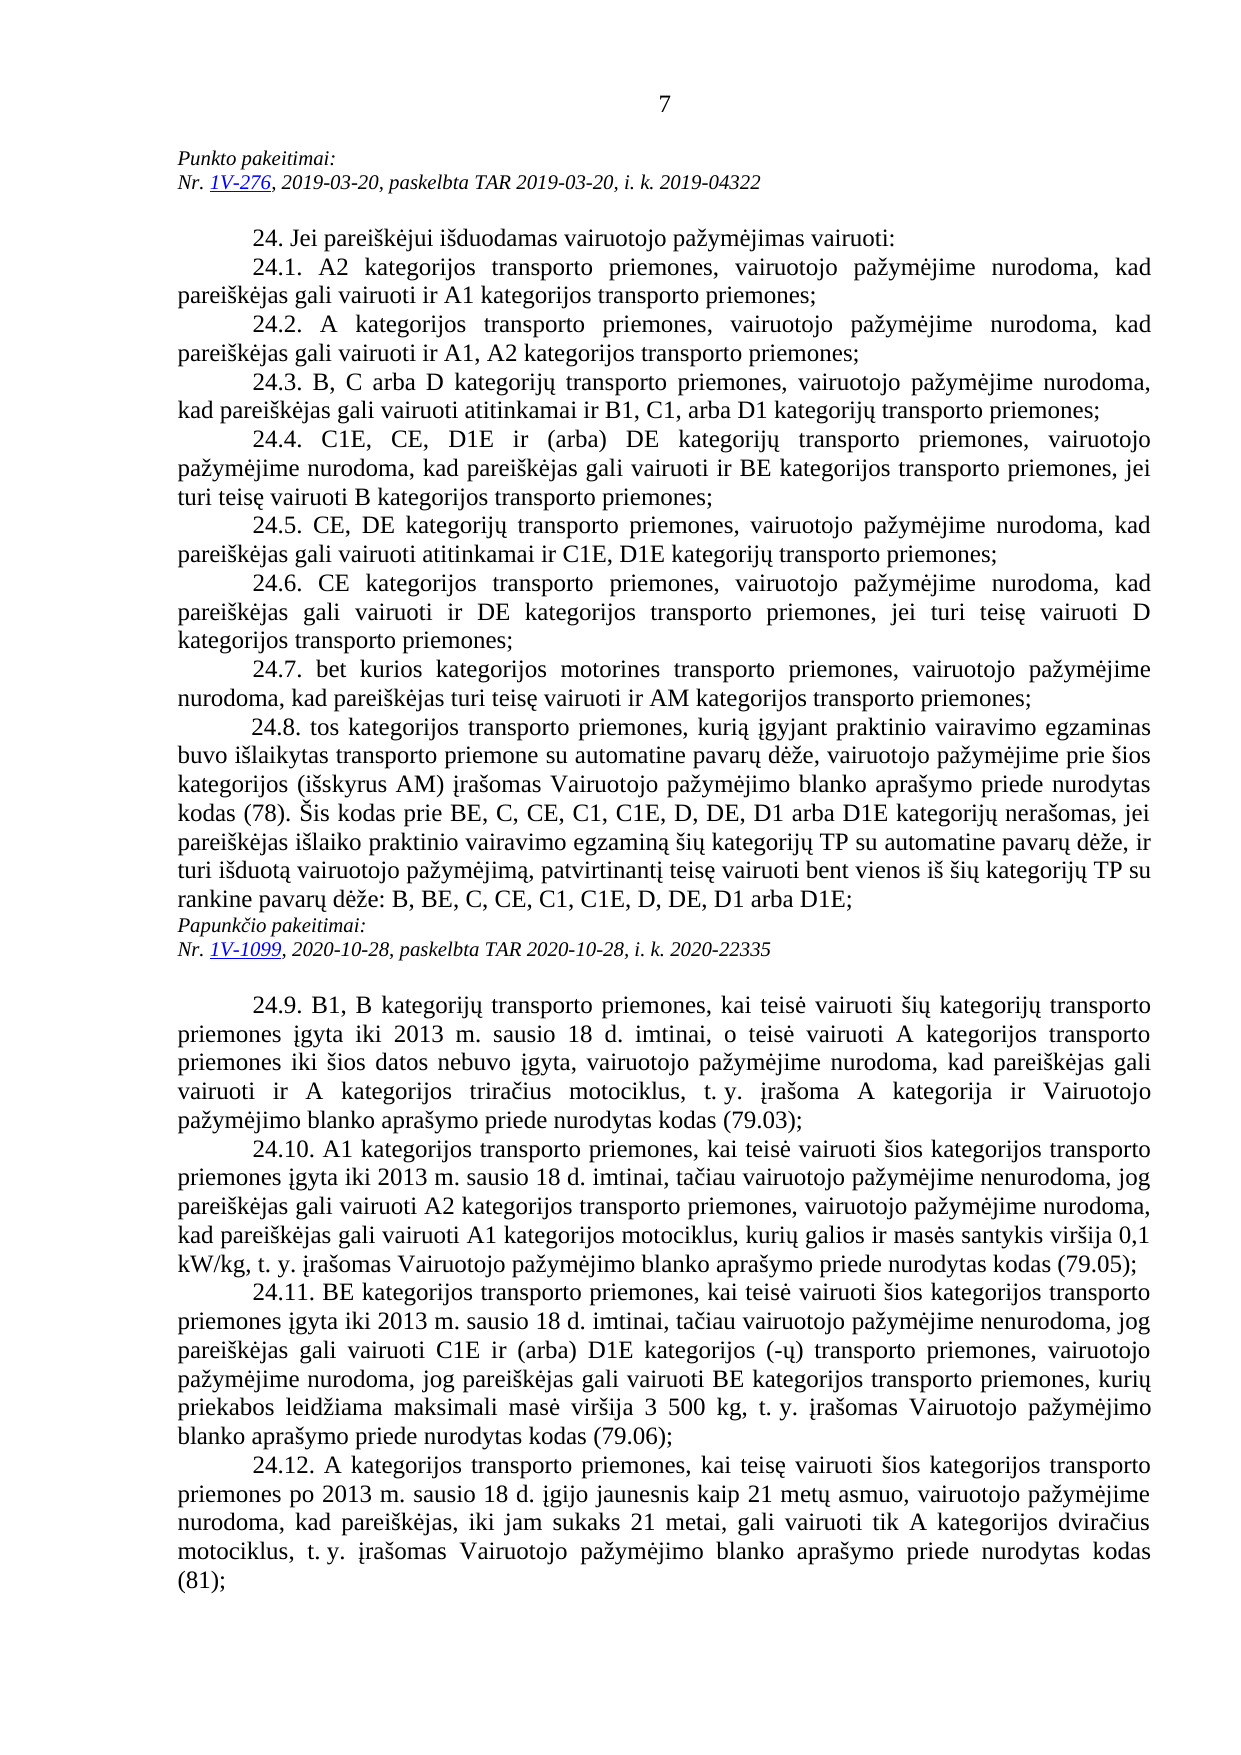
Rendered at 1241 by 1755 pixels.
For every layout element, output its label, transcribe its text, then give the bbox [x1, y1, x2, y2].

text 24.3. B, C arba D kategorijų transporto priemones, vairuotojo pažymėjime nurodoma, kad pareiškėjas gali vairuoti atitinkamai ir B1, C1, arba D1 kategorijų transporto priemones; [177, 367, 1152, 424]
text 24.9. B1, B kategorijų transporto priemones, kai teisė vairuoti šių kategorijų transporto priemones įgyta iki 2013 m. sausio 18 d. imtinai, o teisė vairuoti A kategorijos transporto priemones iki šios datos nebuvo įgyta, vairuotojo pažymėjime nurodoma, kad pareiškėjas gali vairuoti ir A kategorijos triračius motociklus, t. y. įrašoma A kategorija ir Vairuotojo pažymėjimo blanko aprašymo priede nurodytas kodas (79.03); [177, 990, 1152, 1134]
text 24.7. bet kurios kategorijos motorines transporto priemones, vairuotojo pažymėjime nurodoma, kad pareiškėjas turi teisę vairuoti ir AM kategorijos transporto priemones; [177, 654, 1152, 712]
text Papunkčio pakeitimai: [177, 913, 1152, 937]
text Punkto pakeitimai: [177, 146, 1152, 170]
text 24.10. A1 kategorijos transporto priemones, kai teisė vairuoti šios kategorijos transporto priemones įgyta iki 2013 m. sausio 18 d. imtinai, tačiau vairuotojo pažymėjime nenurodoma, jog pareiškėjas gali vairuoti A2 kategorijos transporto priemones, vairuotojo pažymėjime nurodoma, kad pareiškėjas gali vairuoti A1 kategorijos motociklus, kurių galios ir masės santykis viršija 0,1 kW/kg, t. y. įrašomas Vairuotojo pažymėjimo blanko aprašymo priede nurodytas kodas (79.05); [177, 1134, 1152, 1277]
text 24.6. CE kategorijos transporto priemones, vairuotojo pažymėjime nurodoma, kad pareiškėjas gali vairuoti ir DE kategorijos transporto priemones, jei turi teisę vairuoti D kategorijos transporto priemones; [177, 568, 1152, 654]
text 24.5. CE, DE kategorijų transporto priemones, vairuotojo pažymėjime nurodoma, kad pareiškėjas gali vairuoti atitinkamai ir C1E, D1E kategorijų transporto priemones; [177, 511, 1152, 568]
text Nr. 1V-1099, 2020-10-28, paskelbta TAR 2020-10-28, i. k. 2020-22335 [177, 937, 1152, 961]
text 24.11. BE kategorijos transporto priemones, kai teisė vairuoti šios kategorijos transporto priemones įgyta iki 2013 m. sausio 18 d. imtinai, tačiau vairuotojo pažymėjime nenurodoma, jog pareiškėjas gali vairuoti C1E ir (arba) D1E kategorijos (-ų) transporto priemones, vairuotojo pažymėjime nurodoma, jog pareiškėjas gali vairuoti BE kategorijos transporto priemones, kurių priekabos leidžiama maksimali masė viršija 3 500 kg, t. y. įrašomas Vairuotojo pažymėjimo blanko aprašymo priede nurodytas kodas (79.06); [177, 1277, 1152, 1450]
text 24. Jei pareiškėjui išduodamas vairuotojo pažymėjimas vairuoti: [177, 223, 1152, 252]
text 24.4. C1E, CE, D1E ir (arba) DE kategorijų transporto priemones, vairuotojo pažymėjime nurodoma, kad pareiškėjas gali vairuoti ir BE kategorijos transporto priemones, jei turi teisę vairuoti B kategorijos transporto priemones; [177, 424, 1152, 511]
text 24.2. A kategorijos transporto priemones, vairuotojo pažymėjime nurodoma, kad pareiškėjas gali vairuoti ir A1, A2 kategorijos transporto priemones; [177, 309, 1152, 367]
text 24.12. A kategorijos transporto priemones, kai teisę vairuoti šios kategorijos transporto priemones po 2013 m. sausio 18 d. įgijo jaunesnis kaip 21 metų asmuo, vairuotojo pažymėjime nurodoma, kad pareiškėjas, iki jam sukaks 21 metai, gali vairuoti tik A kategorijos dviračius motociklus, t. y. įrašomas Vairuotojo pažymėjimo blanko aprašymo priede nurodytas kodas (81); [177, 1450, 1152, 1594]
text 24.8. tos kategorijos transporto priemones, kurią įgyjant praktinio vairavimo egzaminas buvo išlaikytas transporto priemone su automatine pavarų dėže, vairuotojo pažymėjime prie šios kategorijos (išskyrus AM) įrašomas Vairuotojo pažymėjimo blanko aprašymo priede nurodytas kodas (78). Šis kodas prie BE, C, CE, C1, C1E, D, DE, D1 arba D1E kategorijų nerašomas, jei pareiškėjas išlaiko praktinio vairavimo egzaminą šių kategorijų TP su automatine pavarų dėže, ir turi išduotą vairuotojo pažymėjimą, patvirtinantį teisę vairuoti bent vienos iš šių kategorijų TP su rankine pavarų dėže: B, BE, C, CE, C1, C1E, D, DE, D1 arba D1E; [177, 712, 1152, 913]
text Nr. 1V-276, 2019-03-20, paskelbta TAR 2019-03-20, i. k. 2019-04322 [177, 170, 1152, 194]
text 24.1. A2 kategorijos transporto priemones, vairuotojo pažymėjime nurodoma, kad pareiškėjas gali vairuoti ir A1 kategorijos transporto priemones; [177, 252, 1152, 309]
